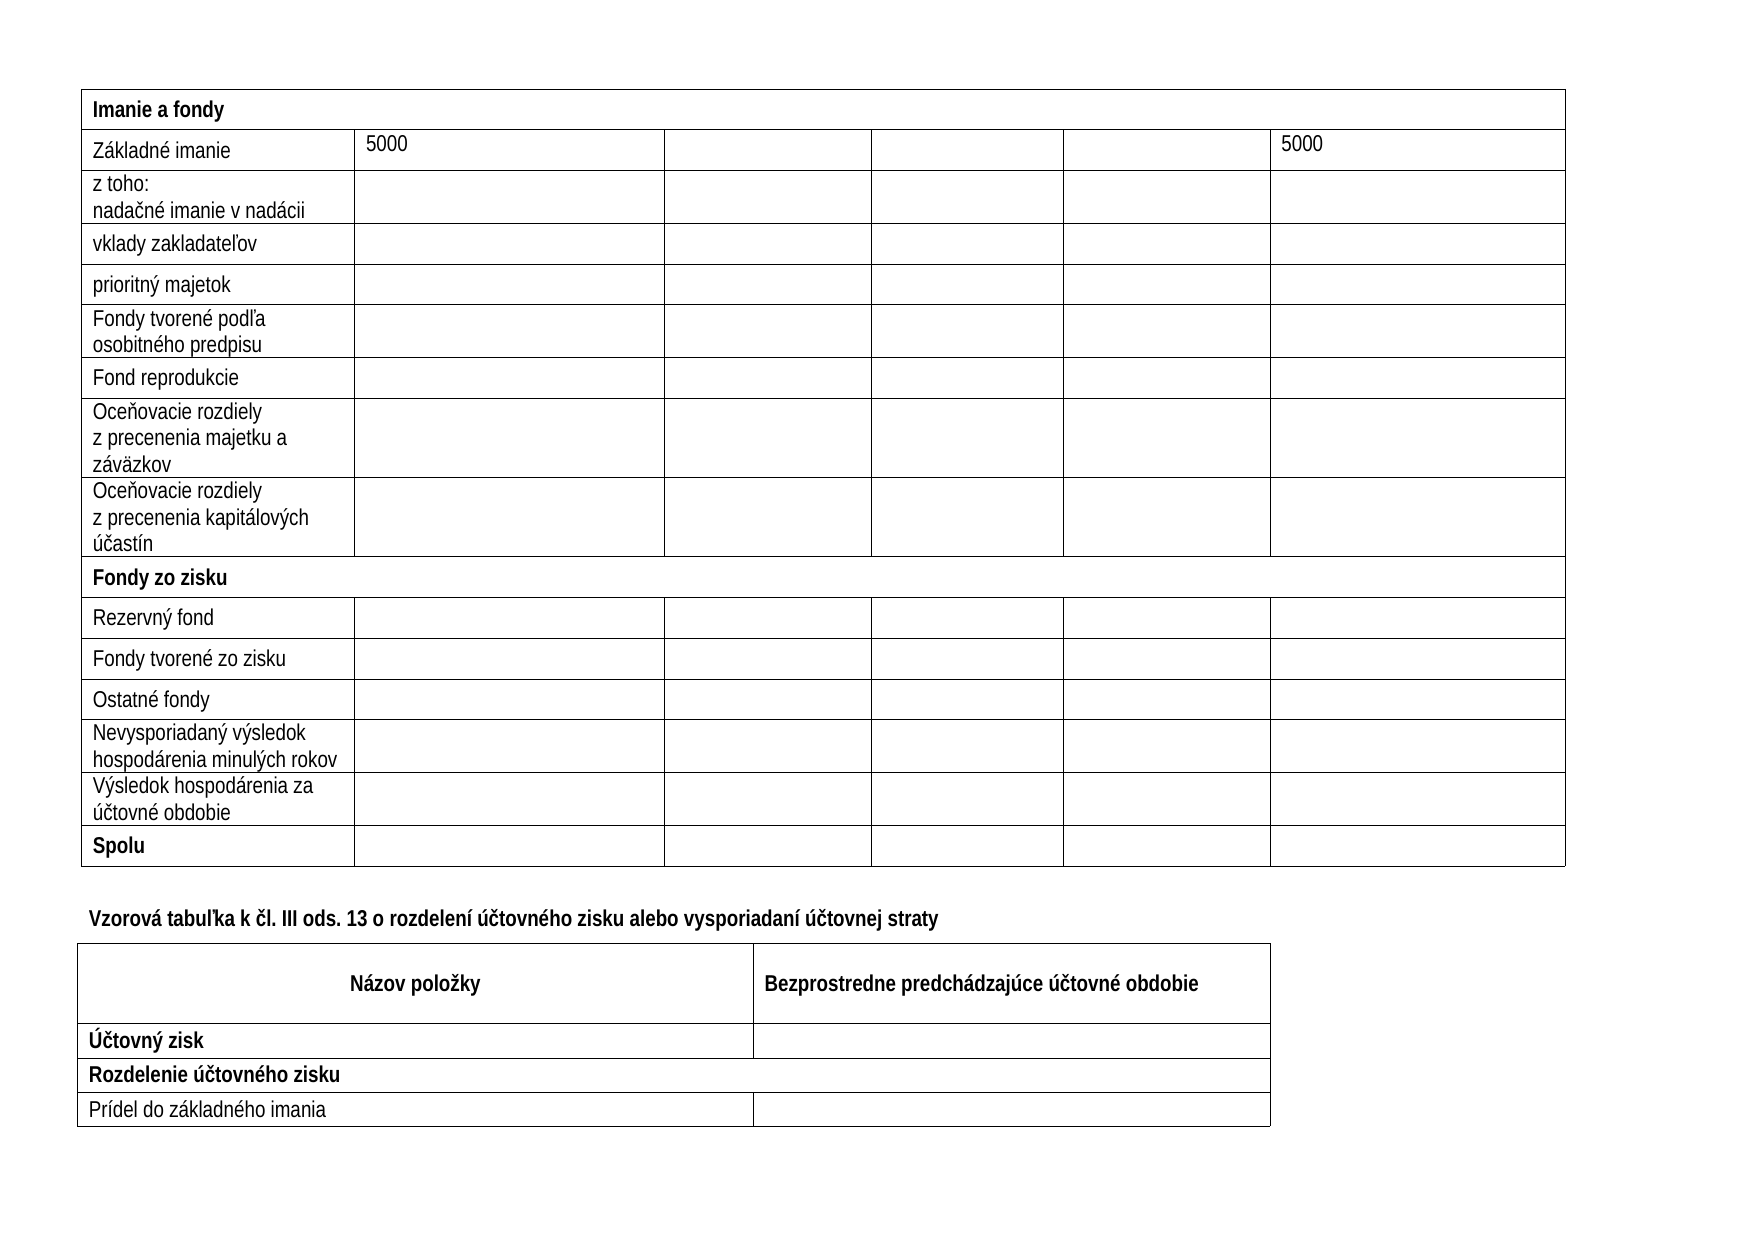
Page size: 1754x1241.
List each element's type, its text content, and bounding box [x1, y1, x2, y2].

table_cell vklady zakladateľov [82, 224, 354, 264]
table_cell [665, 358, 871, 398]
table_cell 5000 [355, 130, 664, 170]
table_cell Oceňovacie rozdiely z precenenia majetku a záväzkov [82, 399, 354, 477]
table_cell [872, 265, 1063, 304]
table_cell [872, 826, 1063, 866]
table_cell [665, 826, 871, 866]
table_cell [1271, 680, 1565, 719]
table_cell [1271, 773, 1565, 825]
table_cell Výsledok hospodárenia za účtovné obdobie [82, 773, 354, 825]
table_cell [1064, 598, 1270, 638]
table_cell [1064, 720, 1270, 772]
table_cell [872, 358, 1063, 398]
table_cell z toho: nadačné imanie v nadácii [82, 171, 354, 223]
table_cell [1271, 265, 1565, 304]
table_cell Účtovný zisk [78, 1024, 753, 1057]
table_cell Základné imanie [82, 130, 354, 170]
table_cell [665, 773, 871, 825]
table_cell [1064, 358, 1270, 398]
table_cell Fondy zo zisku [82, 557, 1565, 597]
table_cell [1271, 720, 1565, 772]
table_cell [665, 305, 871, 357]
table_cell [665, 171, 871, 223]
table_cell Rozdelenie účtovného zisku [78, 1059, 1270, 1092]
table_cell [872, 598, 1063, 638]
table_cell [1271, 598, 1565, 638]
table_cell 5000 [1271, 130, 1565, 170]
table_header Bezprostredne predchádzajúce účtovné obdobie [754, 944, 1270, 1023]
table_header Názov položky [78, 944, 753, 1023]
table_cell [872, 130, 1063, 170]
table_cell [1064, 478, 1270, 556]
table_cell [872, 305, 1063, 357]
table_cell Fondy tvorené zo zisku [82, 639, 354, 678]
table_cell [1064, 171, 1270, 223]
table_cell [872, 639, 1063, 678]
table_cell [872, 680, 1063, 719]
table_cell [665, 639, 871, 678]
table_cell [1064, 305, 1270, 357]
table_cell [355, 826, 664, 866]
table_cell [665, 130, 871, 170]
table_cell Imanie a fondy [82, 90, 1565, 129]
table_cell [355, 171, 664, 223]
table_cell [872, 171, 1063, 223]
table_cell [1271, 358, 1565, 398]
table_cell [665, 224, 871, 264]
table_cell Oceňovacie rozdiely z precenenia kapitálových účastín [82, 478, 354, 556]
table_cell [355, 773, 664, 825]
table_cell [1064, 265, 1270, 304]
table_cell [355, 399, 664, 477]
table_cell Prídel do základného imania [78, 1093, 753, 1126]
table_cell [1271, 826, 1565, 866]
table_cell Spolu [82, 826, 354, 866]
table_cell Rezervný fond [82, 598, 354, 638]
table_cell prioritný majetok [82, 265, 354, 304]
table_cell [1064, 399, 1270, 477]
table_cell [754, 1024, 1270, 1057]
table_cell [355, 720, 664, 772]
table_cell [665, 265, 871, 304]
table_cell [754, 1093, 1270, 1126]
table_cell [872, 773, 1063, 825]
table_cell [1271, 639, 1565, 678]
table_cell [355, 358, 664, 398]
table_cell [355, 224, 664, 264]
table_cell [1064, 130, 1270, 170]
table_cell [1271, 224, 1565, 264]
table_cell [872, 224, 1063, 264]
table_cell [355, 265, 664, 304]
table_cell [355, 598, 664, 638]
table_cell [1064, 826, 1270, 866]
table_cell [665, 598, 871, 638]
table_cell [665, 478, 871, 556]
table_cell [1271, 478, 1565, 556]
table_cell Fond reprodukcie [82, 358, 354, 398]
table_cell [665, 720, 871, 772]
table_cell [1271, 171, 1565, 223]
table_cell Ostatné fondy [82, 680, 354, 719]
table_cell [1064, 639, 1270, 678]
table_cell [665, 399, 871, 477]
table_cell [355, 639, 664, 678]
table_cell [872, 399, 1063, 477]
table_cell [665, 680, 871, 719]
table_cell [355, 305, 664, 357]
text Vzorová tabuľka k čl. III ods. 13 o rozdelení účtovného zisku alebo vysporiadaní účtovnej straty [89, 904, 1665, 931]
table_cell [1064, 773, 1270, 825]
table_cell [355, 680, 664, 719]
table_cell Nevysporiadaný výsledok hospodárenia minulých rokov [82, 720, 354, 772]
table_cell [872, 720, 1063, 772]
table_cell [1271, 399, 1565, 477]
table_cell Fondy tvorené podľa osobitného predpisu [82, 305, 354, 357]
table_cell [1271, 305, 1565, 357]
table_cell [872, 478, 1063, 556]
table_cell [1064, 680, 1270, 719]
table_cell [1064, 224, 1270, 264]
table_cell [355, 478, 664, 556]
